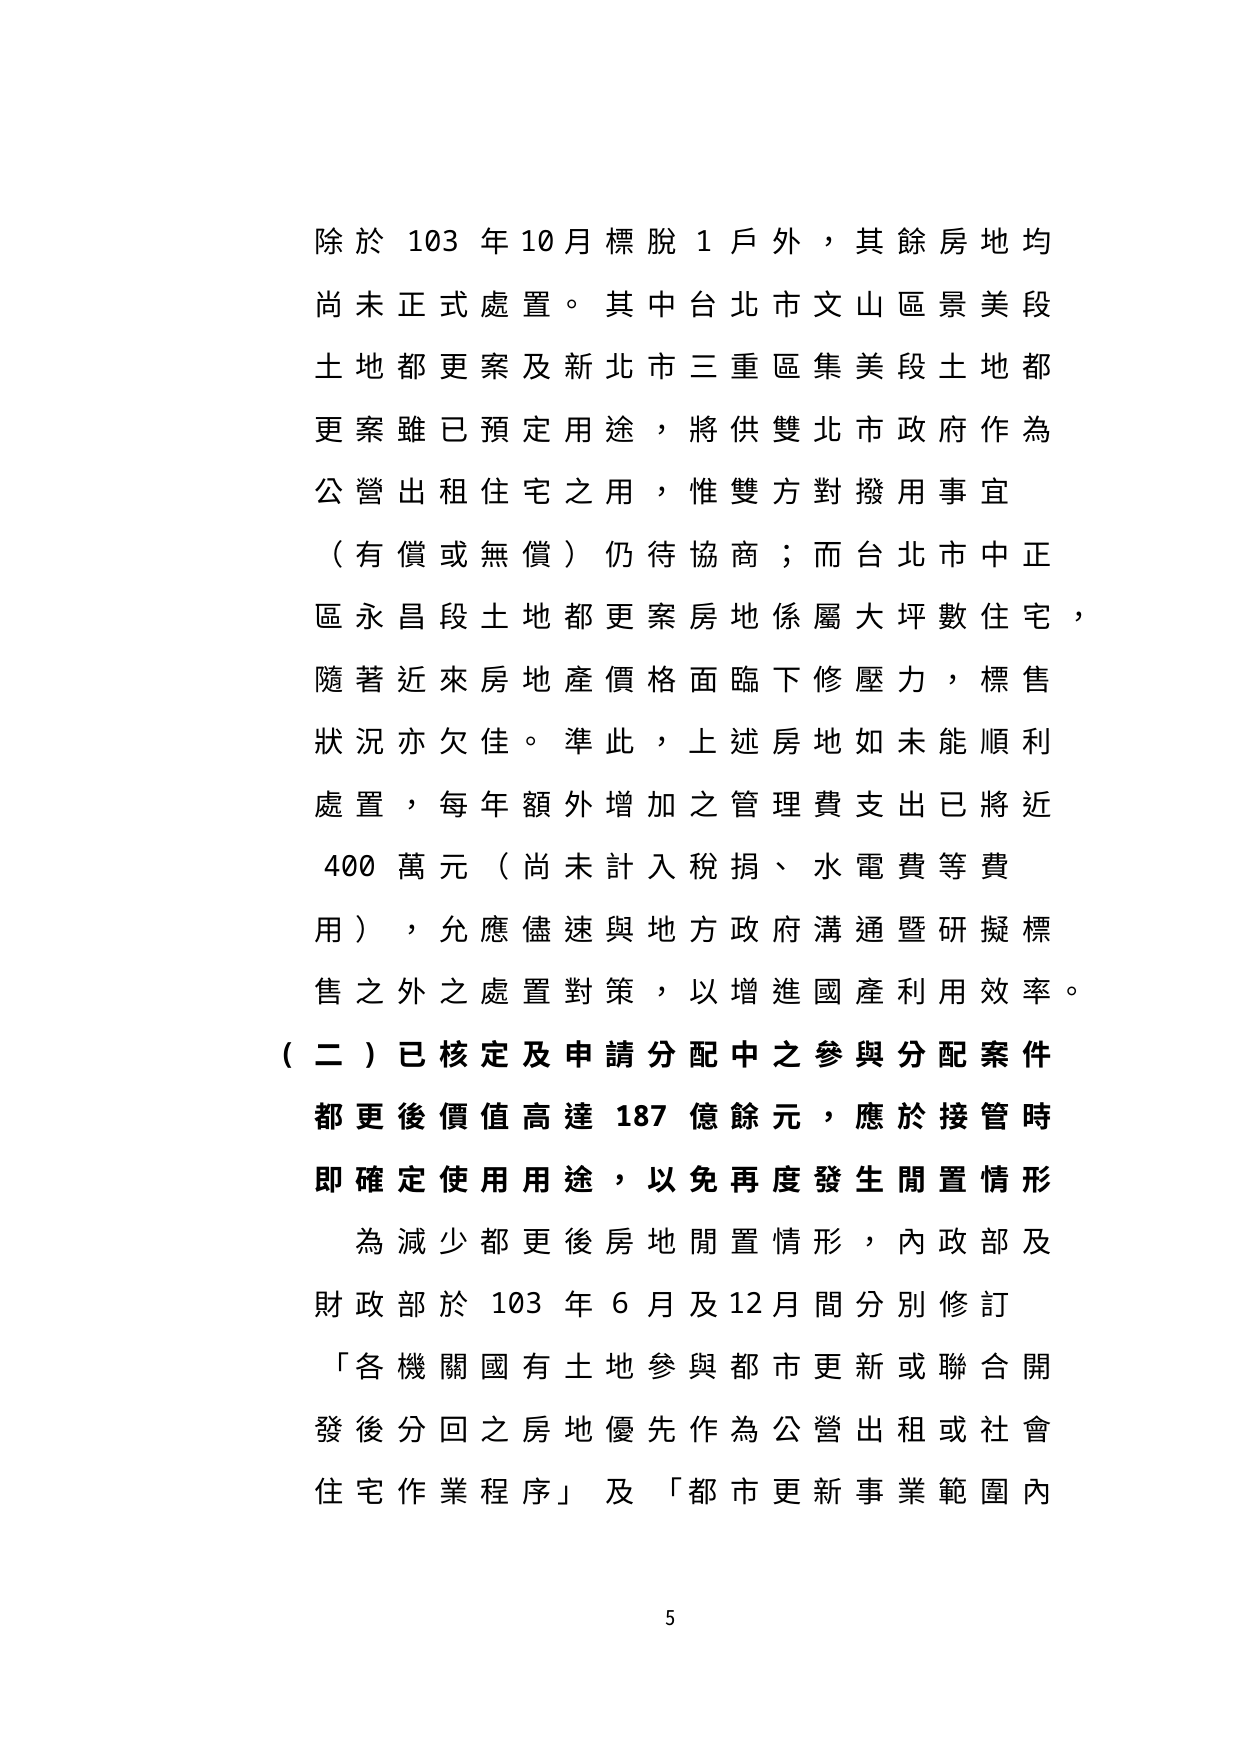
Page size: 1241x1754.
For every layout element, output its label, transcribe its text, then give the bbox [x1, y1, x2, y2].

text 2.上述台北市中正區永昌段土地都更案、台北市文山區景美段土地都更案及新北市三重區集美段土地都更案所分回之房地，除於103年10月標脫1戶外，其餘房地均尚未正式處置。其中台北市文山區景美段土地都更案及新北市三重區集美段土地都更案雖已預定用途，將供雙北市政府作為公營出租住宅之用，惟雙方對撥用事宜（有償或無償）仍待協商；而台北市中正區永昌段土地都更案房地係屬大坪數住宅，隨著近來房地產價格面臨下修壓力，標售狀況亦欠佳。準此，上述房地如未能順利處置，每年額外增加之管理費支出已將近400萬元（尚未計入稅捐、水電費等費用），允應儘速與地方政府溝通暨研擬標售之外之處置對策，以增進國產利用效率。 [271, 198, 1058, 1011]
text 為減少都更後房地閒置情形，內政部及財政部於103年6月及12月間分別修訂「各機關國有土地參與都市更新或聯合開發後分回之房地優先作為公營出租或社會住宅作業程序」及「都市更新事業範圍內 [271, 1198, 1058, 1511]
text (二)已核定及申請分配中之參與分配案件都更後價值高達187億餘元，應於接管時即確定使用用途，以免再度發生閒置情形 [242, 1011, 1058, 1198]
